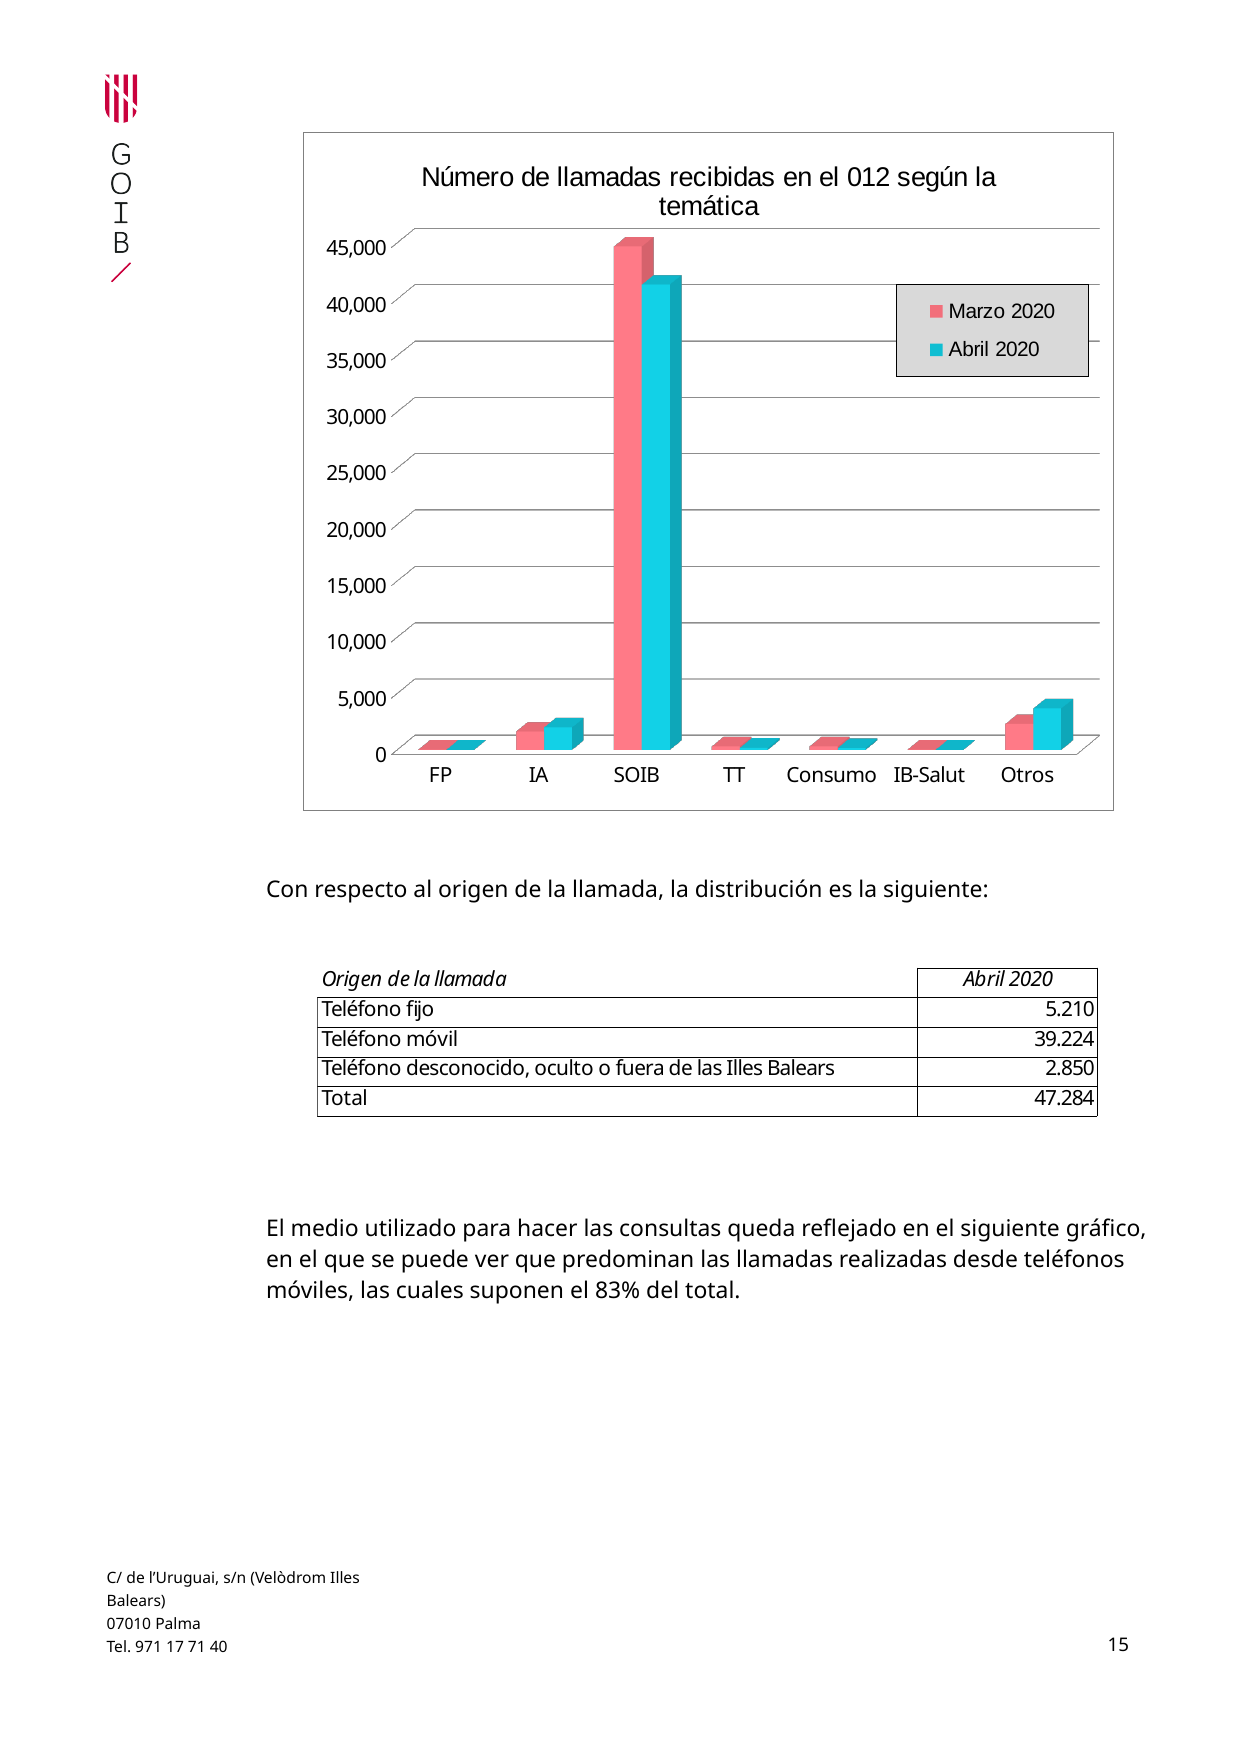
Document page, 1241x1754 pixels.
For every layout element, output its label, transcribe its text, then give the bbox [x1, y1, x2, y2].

text Con respecto al origen de la llamada, la distribución es la siguiente: [266, 873, 1152, 904]
picture [76, 51, 166, 313]
text El medio utilizado para hacer las consultas queda reflejado en el siguiente gráfico, en el que se puede ver que predominan las llamadas realizadas desde teléfonos móviles, las cuales suponen el 83% del total. [266, 1212, 1152, 1306]
